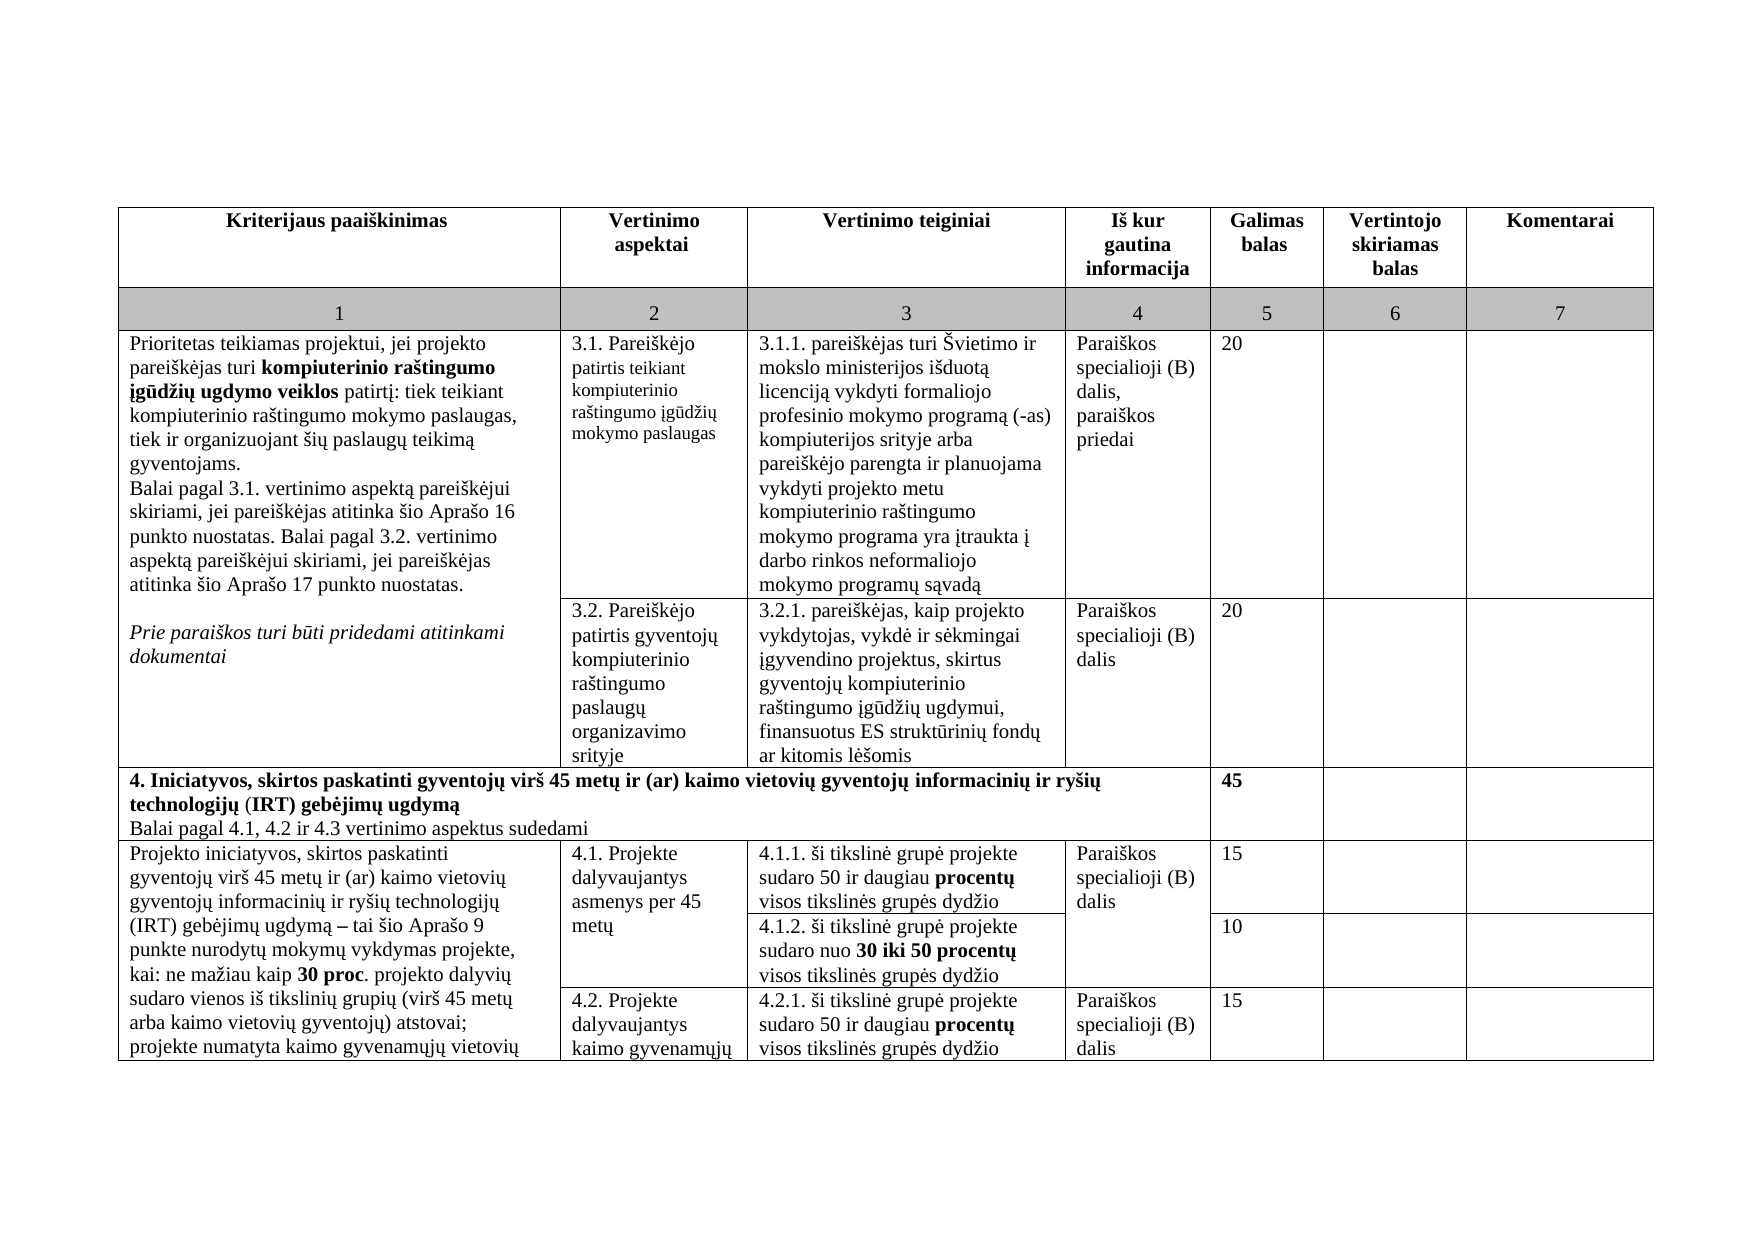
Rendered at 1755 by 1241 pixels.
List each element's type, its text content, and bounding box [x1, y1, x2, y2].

table_cell 15 [1211, 841, 1323, 913]
table_cell 4.1. Projekte dalyvaujantys asmenys per 45 metų [561, 841, 747, 987]
table_cell 3.1. Pareiškėjo patirtis teikiant kompiuterinio raštingumo įgūdžių mokymo paslaugas [561, 331, 747, 597]
table_header Vertinimo aspektai [561, 208, 747, 287]
table_cell Paraiškos specialioji (B) dalis, paraiškos priedai [1066, 331, 1210, 597]
table_cell Paraiškos specialioji (B) dalis [1066, 599, 1210, 767]
table_cell 3.2. Pareiškėjo patirtis gyventojų kompiuterinio raštingumo paslaugų organizavimo srityje [561, 599, 747, 767]
table_cell 4.1.2. ši tikslinė grupė projekte sudaro nuo 30 iki 50 procentų visos tikslinės grupės dydžio [748, 914, 1065, 987]
table_cell [1467, 914, 1653, 987]
table_cell [1324, 841, 1466, 913]
table_cell 45 [1211, 768, 1323, 840]
table_cell 20 [1211, 331, 1323, 597]
table_cell [1324, 599, 1466, 767]
table_cell 1 [119, 288, 560, 330]
table_cell Paraiškos specialioji (B) dalis [1066, 988, 1210, 1060]
table_cell 4.2. Projekte dalyvaujantys kaimo gyvenamųjų [561, 988, 747, 1060]
table_cell [1324, 988, 1466, 1060]
table_cell 4.1.1. ši tikslinė grupė projekte sudaro 50 ir daugiau procentų visos tikslinės grupės dydžio [748, 841, 1065, 913]
table_header Komentarai [1467, 208, 1653, 287]
table_cell [1467, 841, 1653, 913]
table_cell [1467, 988, 1653, 1060]
table_cell 20 [1211, 599, 1323, 767]
table_cell 3.2.1. pareiškėjas, kaip projekto vykdytojas, vykdė ir sėkmingai įgyvendino projektus, skirtus gyventojų kompiuterinio raštingumo įgūdžių ugdymui, finansuotus ES struktūrinių fondų ar kitomis lėšomis [748, 599, 1065, 767]
table_cell 4 [1066, 288, 1210, 330]
table_cell 3.1.1. pareiškėjas turi Švietimo ir mokslo ministerijos išduotą licenciją vykdyti formaliojo profesinio mokymo programą (-as) kompiuterijos srityje arba pareiškėjo parengta ir planuojama vykdyti projekto metu kompiuterinio raštingumo mokymo programa yra įtraukta į darbo rinkos neformaliojo mokymo programų sąvadą [748, 331, 1065, 597]
table_cell [1467, 599, 1653, 767]
table_cell 3 [748, 288, 1065, 330]
table_header Vertinimo teiginiai [748, 208, 1065, 287]
table_cell [1467, 768, 1653, 840]
table_cell 4. Iniciatyvos, skirtos paskatinti gyventojų virš 45 metų ir (ar) kaimo vietovių gyventojų informacinių ir ryšių technologijų (IRT) gebėjimų ugdymą Balai pagal 4.1, 4.2 ir 4.3 vertinimo aspektus sudedami [119, 768, 1210, 840]
table_cell 6 [1324, 288, 1466, 330]
table_cell 4.2.1. ši tikslinė grupė projekte sudaro 50 ir daugiau procentų visos tikslinės grupės dydžio [748, 988, 1065, 1060]
table_cell 7 [1467, 288, 1653, 330]
table_header Iš kur gautina informacija [1066, 208, 1210, 287]
table_cell 2 [561, 288, 747, 330]
table_cell [1324, 768, 1466, 840]
table_header Vertintojo skiriamas balas [1324, 208, 1466, 287]
table_cell Paraiškos specialioji (B) dalis [1066, 841, 1210, 987]
table_cell Prioritetas teikiamas projektui, jei projekto pareiškėjas turi kompiuterinio raštingumo įgūdžių ugdymo veiklos patirtį: tiek teikiant kompiuterinio raštingumo mokymo paslaugas, tiek ir organizuojant šių paslaugų teikimą gyventojams. Balai pagal 3.1. vertinimo aspektą pareiškėjui skiriami, jei pareiškėjas atitinka šio Aprašo 16 punkto nuostatas. Balai pagal 3.2. vertinimo aspektą pareiškėjui skiriami, jei pareiškėjas atitinka šio Aprašo 17 punkto nuostatas. Prie paraiškos turi būti pridedami atitinkami dokumentai [119, 331, 560, 767]
table_cell Projekto iniciatyvos, skirtos paskatinti gyventojų virš 45 metų ir (ar) kaimo vietovių gyventojų informacinių ir ryšių technologijų (IRT) gebėjimų ugdymą – tai šio Aprašo 9 punkte nurodytų mokymų vykdymas projekte, kai: ne mažiau kaip 30 proc. projekto dalyvių sudaro vienos iš tikslinių grupių (virš 45 metų arba kaimo vietovių gyventojų) atstovai; projekte numatyta kaimo gyvenamųjų vietovių [119, 841, 560, 1060]
table_cell [1324, 331, 1466, 597]
table_cell 5 [1211, 288, 1323, 330]
table_cell 15 [1211, 988, 1323, 1060]
table_cell 10 [1211, 914, 1323, 987]
table_cell [1324, 914, 1466, 987]
table_header Galimas balas [1211, 208, 1323, 287]
table_cell [1467, 331, 1653, 597]
table_header Kriterijaus paaiškinimas [119, 208, 560, 287]
